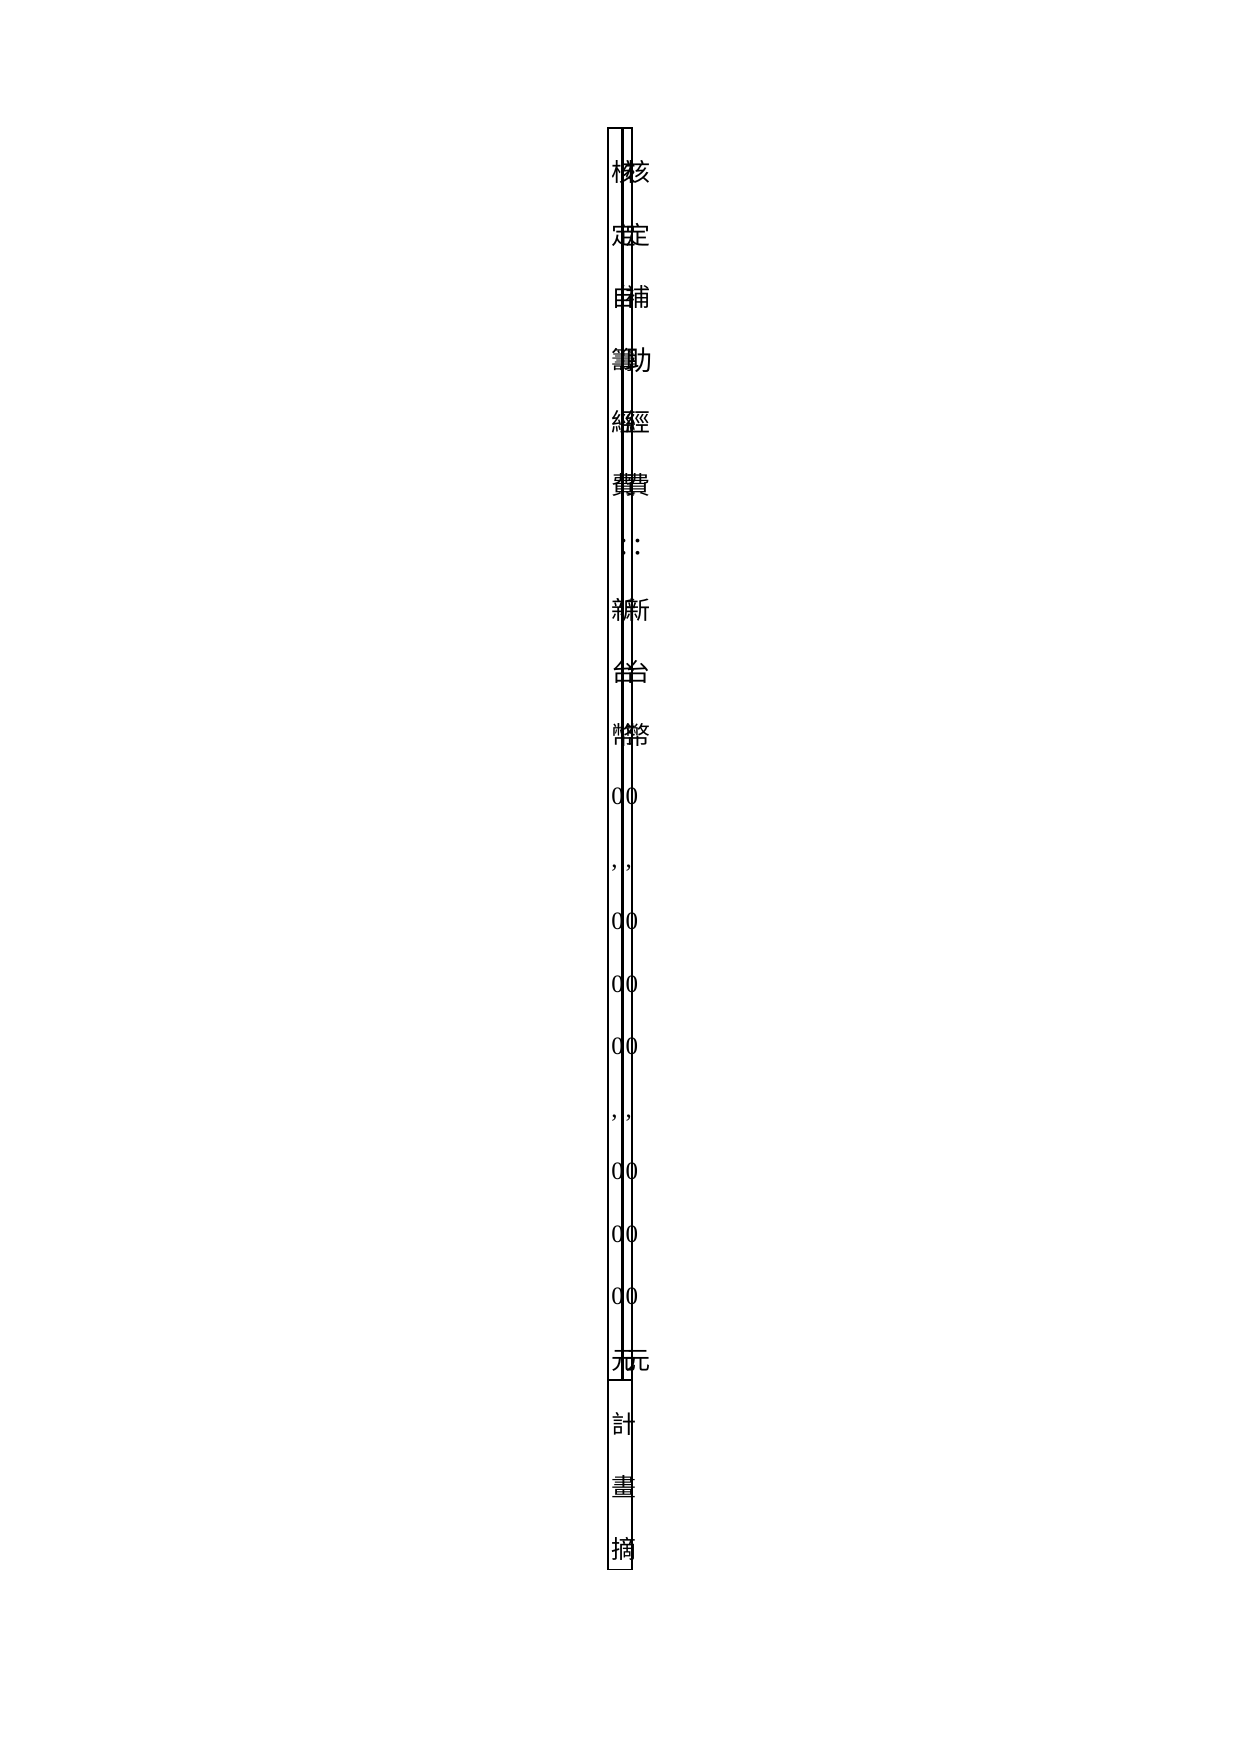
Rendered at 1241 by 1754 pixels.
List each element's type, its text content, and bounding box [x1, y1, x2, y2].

table_cell 核定補助經費：新台幣0,000,000元 [624, 739, 631, 1350]
table_cell 計畫摘要： 1.計畫內容摘要(約100字，此摘要內容屬可公開部分)： 2.產出預期效益： (1)增加產值： 千元 (2)增加投資額： 千元 (3)降低成本： 千元 (4)增加就業人數： 人 (5)取得發明專利共 件 (6)取得新型、設計專利共 件 [609, 1381, 631, 1569]
table_cell 核定補助經費：新台幣0,000,000元 [624, 492, 631, 616]
table_cell 核定自籌經費：新台幣0,000,000元 [609, 129, 621, 1379]
